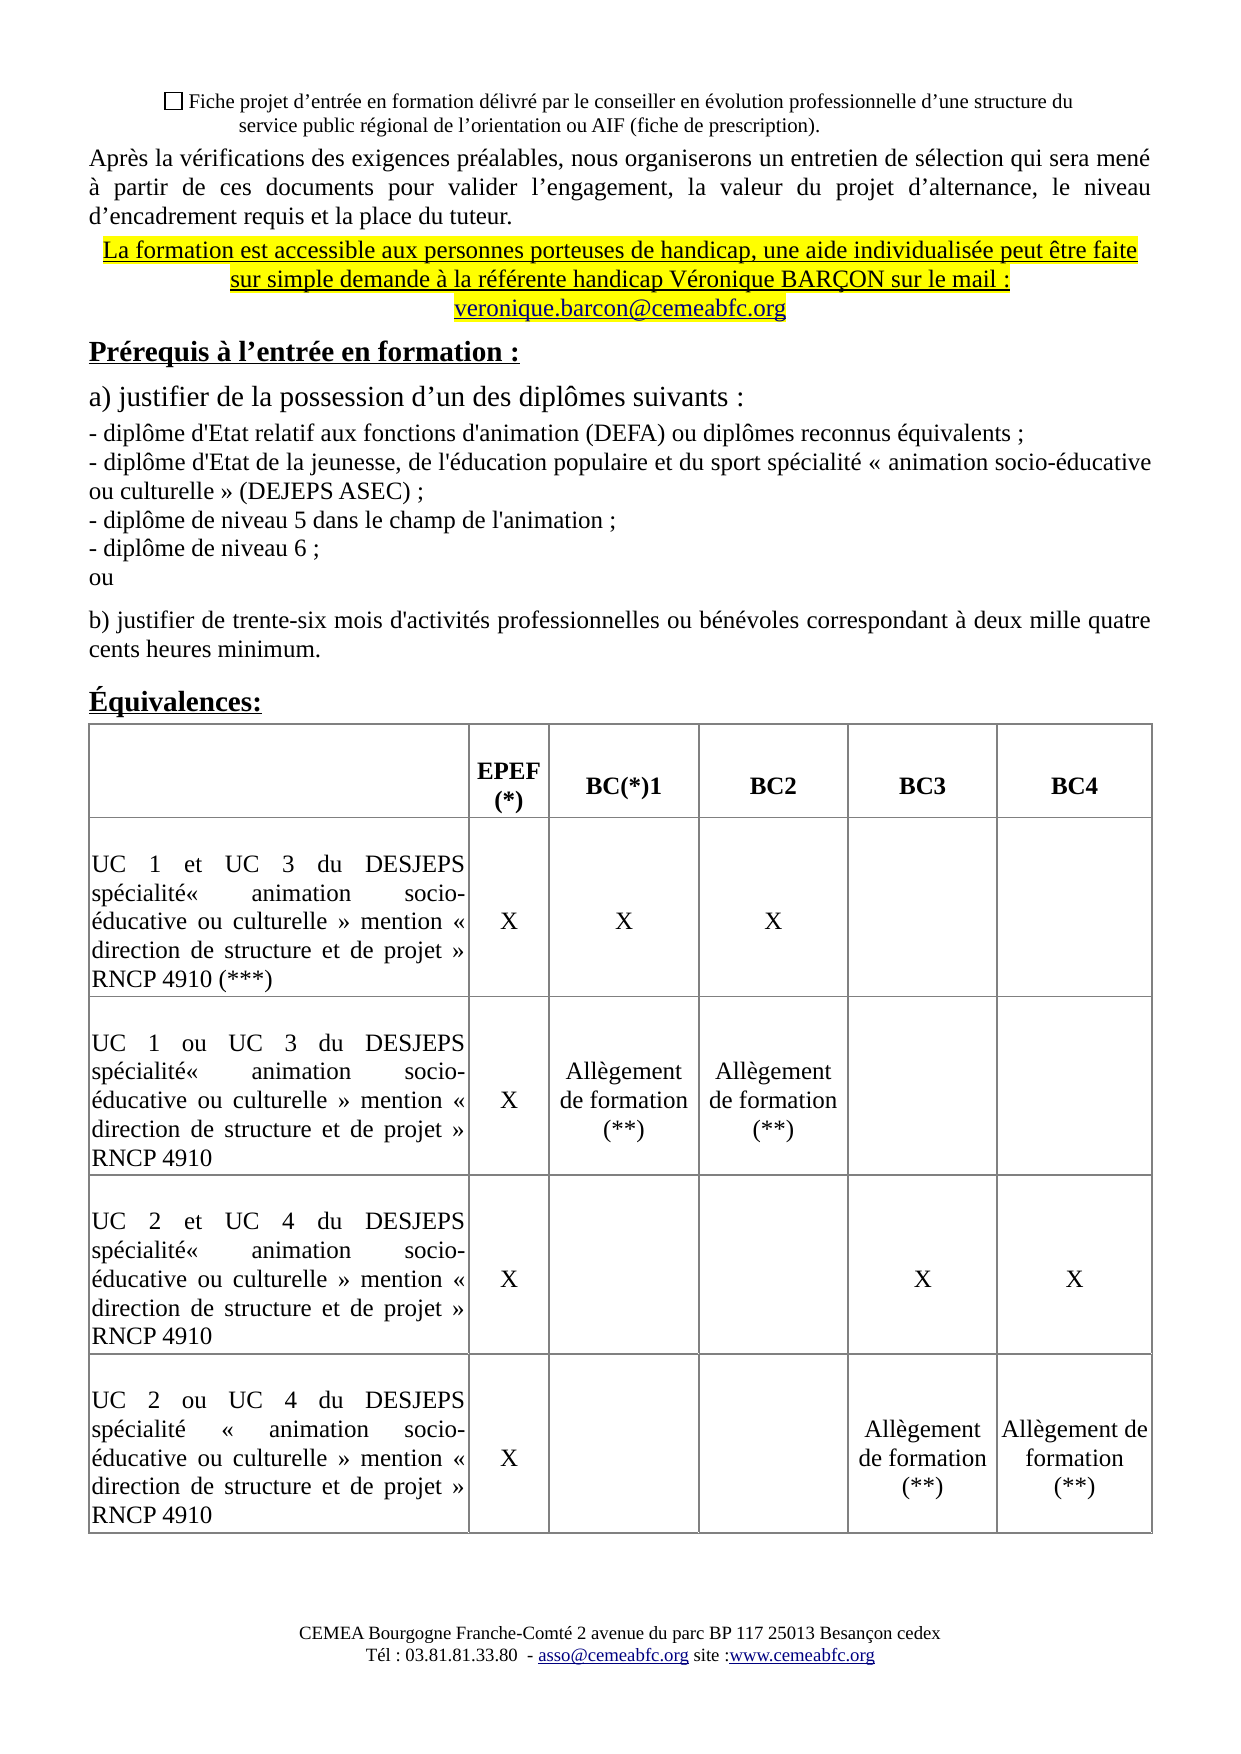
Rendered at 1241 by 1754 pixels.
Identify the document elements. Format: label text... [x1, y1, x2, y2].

text ou [88, 562, 1152, 591]
text Équivalences: [88, 684, 1152, 717]
text Fiche projet d’entrée en formation délivré par le conseiller en évolution professionnelle d’une structure du service public régional de l’orientation ou AIF (fiche de prescription). [88, 88, 1152, 137]
table_cell Allègement de formation (**) [700, 997, 847, 1174]
text Prérequis à l’entrée en formation : [88, 334, 1152, 367]
text - diplôme de niveau 5 dans le champ de l'animation ; [88, 505, 1152, 533]
table_cell X [849, 1176, 996, 1353]
table_cell [550, 1176, 698, 1353]
table_cell [550, 1355, 698, 1532]
table_cell X [470, 1176, 548, 1353]
text b) justifier de trente-six mois d'activités professionnelles ou bénévoles correspondant à deux mille quatre cents heures minimum. [88, 606, 1152, 663]
text La formation est accessible aux personnes porteuses de handicap, une aide individualisée peut être faite sur simple demande à la référente handicap Véronique BARÇON sur le mail : veronique.barcon@cemeabfc.org [88, 236, 1152, 322]
text a) justifier de la possession d’un des diplômes suivants : [88, 379, 1152, 413]
text - diplôme d'Etat relatif aux fonctions d'animation (DEFA) ou diplômes reconnus équivalents ; [88, 418, 1152, 447]
table_cell UC 2 ou UC 4 du DESJEPS spécialité « animation socio-éducative ou culturelle » mention « direction de structure et de projet » RNCP 4910 [90, 1355, 468, 1532]
text Après la vérifications des exigences préalables, nous organiserons un entretien de sélection qui sera mené à partir de ces documents pour valider l’engagement, la valeur du projet d’alternance, le niveau d’encadrement requis et la place du tuteur. [88, 143, 1152, 229]
table_cell Allègement de formation (**) [998, 1355, 1151, 1532]
table_header [90, 725, 468, 817]
text - diplôme de niveau 6 ; [88, 533, 1152, 562]
table_cell [998, 818, 1151, 996]
table_cell X [470, 818, 548, 996]
table_header BC3 [849, 725, 996, 817]
table_cell [700, 1355, 847, 1532]
table_cell [849, 997, 996, 1174]
table_cell UC 1 et UC 3 du DESJEPS spécialité« animation socio-éducative ou culturelle » mention « direction de structure et de projet » RNCP 4910 (***) [90, 818, 468, 996]
table_header BC4 [998, 725, 1151, 817]
table_cell [849, 818, 996, 996]
table_cell X [470, 1355, 548, 1532]
table_header BC2 [700, 725, 847, 817]
table_cell Allègement de formation (**) [550, 997, 698, 1174]
table_header EPEF (*) [470, 725, 548, 817]
table_cell X [998, 1176, 1151, 1353]
table_cell X [700, 818, 847, 996]
table_header BC(*)1 [550, 725, 698, 817]
table_cell UC 2 et UC 4 du DESJEPS spécialité« animation socio-éducative ou culturelle » mention « direction de structure et de projet » RNCP 4910 [90, 1176, 468, 1353]
table_cell [998, 997, 1151, 1174]
text - diplôme d'Etat de la jeunesse, de l'éducation populaire et du sport spécialité « animation socio-éducative ou culturelle » (DEJEPS ASEC) ; [88, 447, 1152, 505]
table_cell [700, 1176, 847, 1353]
table_cell Allègement de formation (**) [849, 1355, 996, 1532]
table_cell X [550, 818, 698, 996]
table_cell UC 1 ou UC 3 du DESJEPS spécialité« animation socio-éducative ou culturelle » mention « direction de structure et de projet » RNCP 4910 [90, 997, 468, 1174]
table_cell X [470, 997, 548, 1174]
